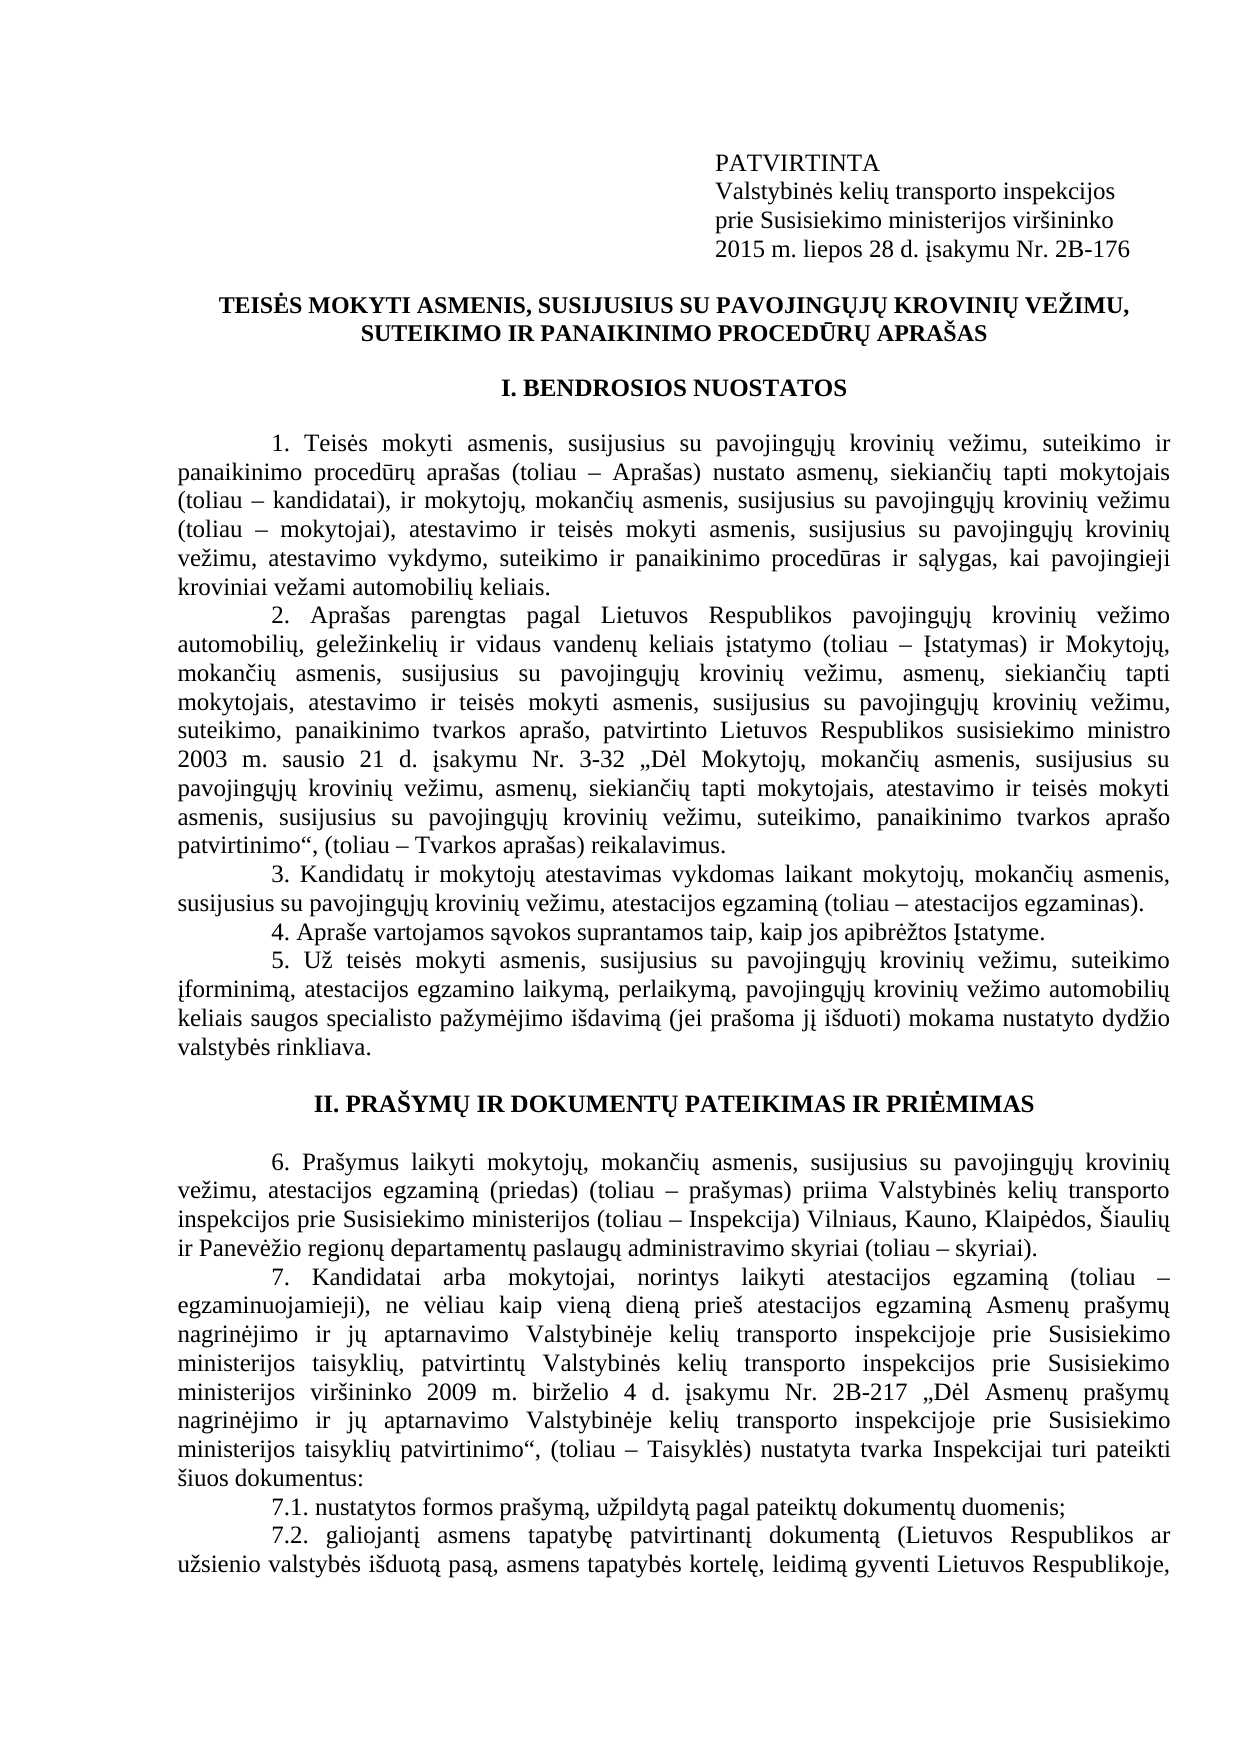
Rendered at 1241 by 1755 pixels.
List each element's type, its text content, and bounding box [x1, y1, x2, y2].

text 2. Aprašas parengtas pagal Lietuvos Respublikos pavojingųjų krovinių vežimo automobilių, geležinkelių ir vidaus vandenų keliais įstatymo (toliau – Įstatymas) ir Mokytojų, mokančių asmenis, susijusius su pavojingųjų krovinių vežimu, asmenų, siekiančių tapti mokytojais, atestavimo ir teisės mokyti asmenis, susijusius su pavojingųjų krovinių vežimu, suteikimo, panaikinimo tvarkos aprašo, patvirtinto Lietuvos Respublikos susisiekimo ministro 2003 m. sausio 21 d. įsakymu Nr. 3-32 „Dėl Mokytojų, mokančių asmenis, susijusius su pavojingųjų krovinių vežimu, asmenų, siekiančių tapti mokytojais, atestavimo ir teisės mokyti asmenis, susijusius su pavojingųjų krovinių vežimu, suteikimo, panaikinimo tvarkos aprašo patvirtinimo“, (toliau – Tvarkos aprašas) reikalavimus. [177, 601, 1171, 859]
text I. BENDROSIOS NUOSTATOS [177, 373, 1171, 402]
text 3. Kandidatų ir mokytojų atestavimas vykdomas laikant mokytojų, mokančių asmenis, susijusius su pavojingųjų krovinių vežimu, atestacijos egzaminą (toliau – atestacijos egzaminas). [177, 859, 1171, 917]
text 7.1. nustatytos formos prašymą, užpildytą pagal pateiktų dokumentų duomenis; [177, 1492, 1171, 1521]
text 5. Už teisės mokyti asmenis, susijusius su pavojingųjų krovinių vežimu, suteikimo įforminimą, atestacijos egzamino laikymą, perlaikymą, pavojingųjų krovinių vežimo automobilių keliais saugos specialisto pažymėjimo išdavimą (jei prašoma jį išduoti) mokama nustatyto dydžio valstybės rinkliava. [177, 946, 1171, 1061]
text TEISĖS MOKYTI ASMENIS, SUSIJUSIUS SU PAVOJINGŲJŲ KROVINIŲ VEŽIMU, SUTEIKIMO IR PANAIKINIMO PROCEDŪRŲ APRAŠAS [177, 291, 1171, 347]
text prie Susisiekimo ministerijos viršininko [702, 205, 1171, 234]
text Valstybinės kelių transporto inspekcijos [702, 176, 1171, 205]
text II. PRAŠYMŲ IR DOKUMENTŲ PATEIKIMAS IR PRIĖMIMAS [177, 1089, 1171, 1118]
text PATVIRTINTA [613, 148, 1171, 176]
text 7.2. galiojantį asmens tapatybę patvirtinantį dokumentą (Lietuvos Respublikos ar užsienio valstybės išduotą pasą, asmens tapatybės kortelę, leidimą gyventi Lietuvos Respublikoje, [177, 1521, 1171, 1578]
text 1. Teisės mokyti asmenis, susijusius su pavojingųjų krovinių vežimu, suteikimo ir panaikinimo procedūrų aprašas (toliau – Aprašas) nustato asmenų, siekiančių tapti mokytojais (toliau – kandidatai), ir mokytojų, mokančių asmenis, susijusius su pavojingųjų krovinių vežimu (toliau – mokytojai), atestavimo ir teisės mokyti asmenis, susijusius su pavojingųjų krovinių vežimu, atestavimo vykdymo, suteikimo ir panaikinimo procedūras ir sąlygas, kai pavojingieji kroviniai vežami automobilių keliais. [177, 428, 1171, 601]
text 7. Kandidatai arba mokytojai, norintys laikyti atestacijos egzaminą (toliau – egzaminuojamieji), ne vėliau kaip vieną dieną prieš atestacijos egzaminą Asmenų prašymų nagrinėjimo ir jų aptarnavimo Valstybinėje kelių transporto inspekcijoje prie Susisiekimo ministerijos taisyklių, patvirtintų Valstybinės kelių transporto inspekcijos prie Susisiekimo ministerijos viršininko 2009 m. birželio 4 d. įsakymu Nr. 2B-217 „Dėl Asmenų prašymų nagrinėjimo ir jų aptarnavimo Valstybinėje kelių transporto inspekcijoje prie Susisiekimo ministerijos taisyklių patvirtinimo“, (toliau – Taisyklės) nustatyta tvarka Inspekcijai turi pateikti šiuos dokumentus: [177, 1262, 1171, 1492]
text 2015 m. liepos 28 d. įsakymu Nr. 2B-176 [702, 234, 1171, 263]
text 6. Prašymus laikyti mokytojų, mokančių asmenis, susijusius su pavojingųjų krovinių vežimu, atestacijos egzaminą (priedas) (toliau – prašymas) priima Valstybinės kelių transporto inspekcijos prie Susisiekimo ministerijos (toliau – Inspekcija) Vilniaus, Kauno, Klaipėdos, Šiaulių ir Panevėžio regionų departamentų paslaugų administravimo skyriai (toliau – skyriai). [177, 1147, 1171, 1262]
text 4. Apraše vartojamos sąvokos suprantamos taip, kaip jos apibrėžtos Įstatyme. [177, 917, 1171, 946]
